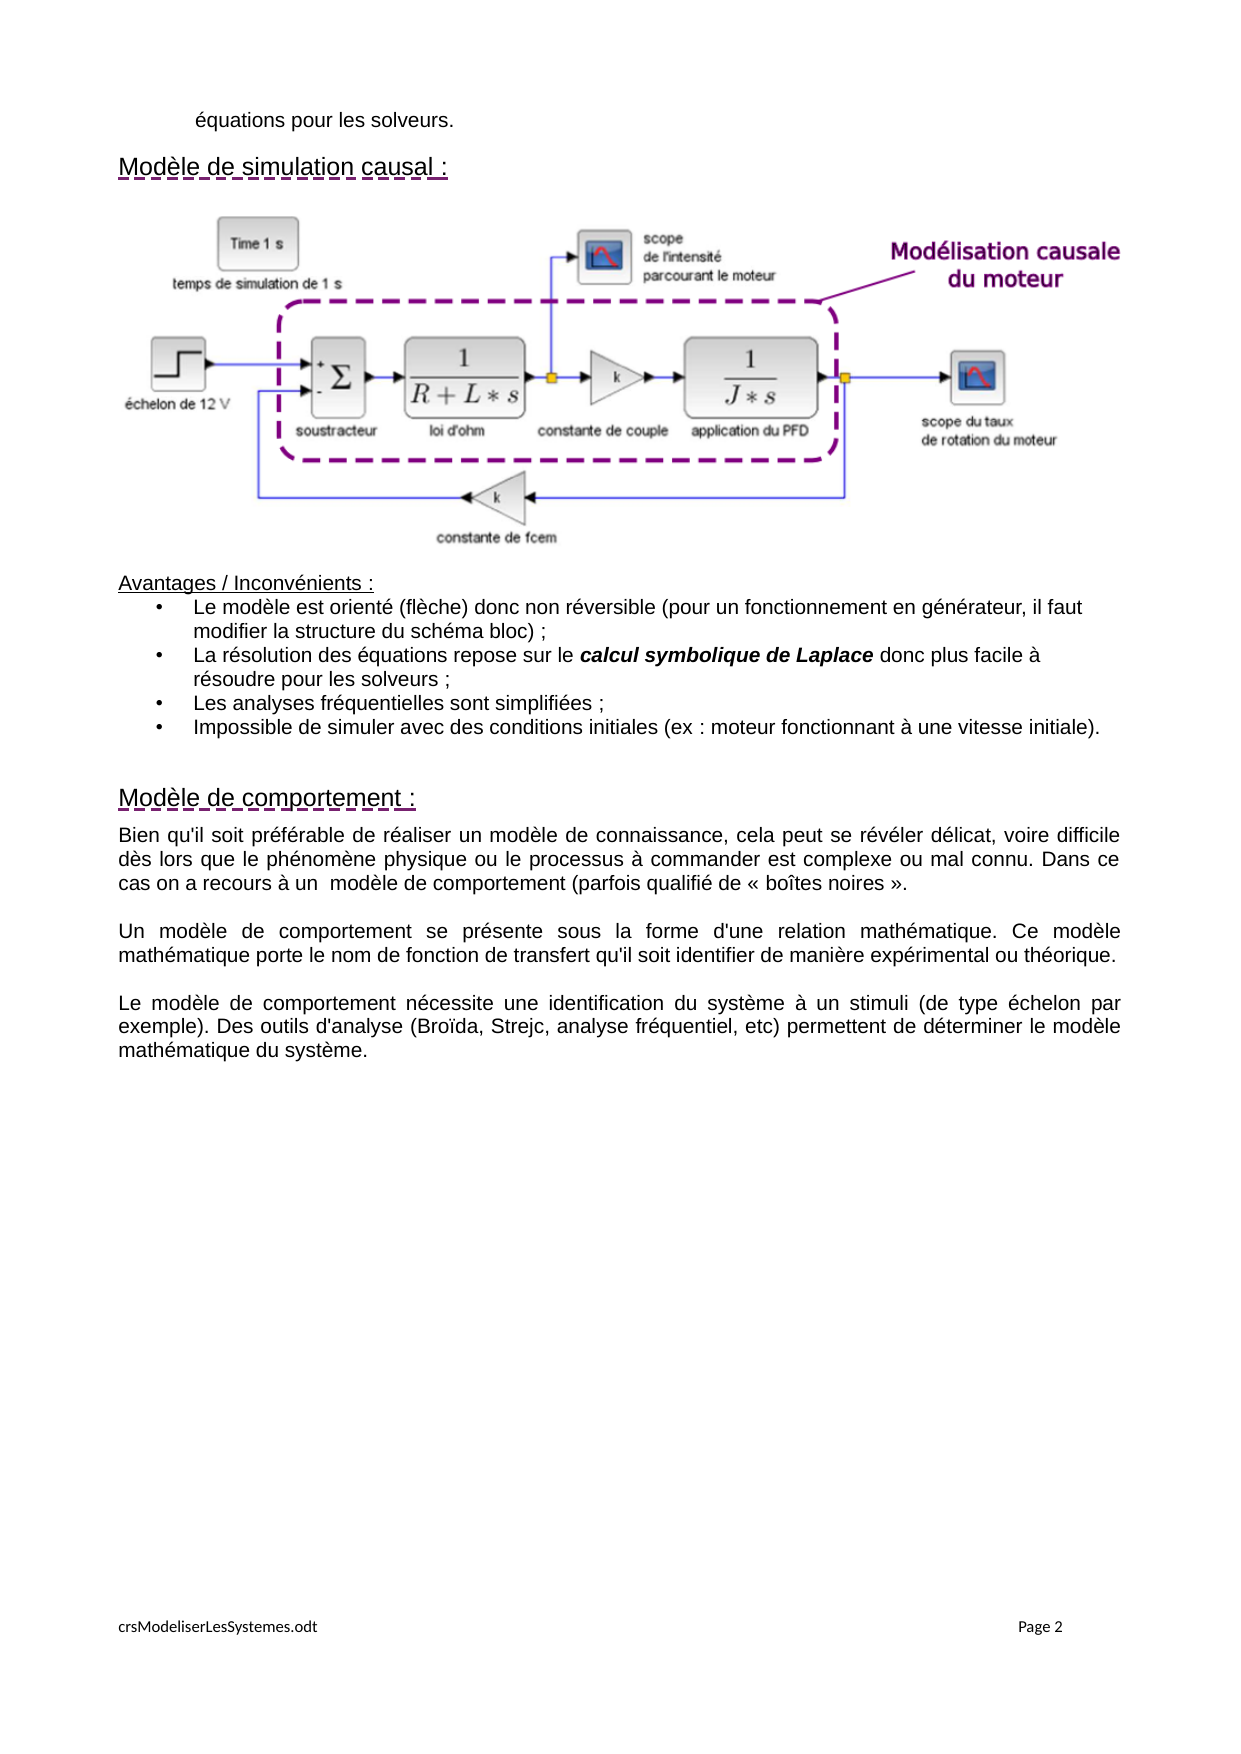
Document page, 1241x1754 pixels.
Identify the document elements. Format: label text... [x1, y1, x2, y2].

list équations pour les solveurs. [159, 108, 1175, 132]
list Le modèle est orienté (flèche) donc non réversible (pour un fonctionnement en générateur, il faut modifier la structure du schéma bloc) ; [156, 594, 1122, 642]
list Les analyses fréquentielles sont simplifiées ; [156, 691, 1122, 714]
text Un modèle de comportement se présente sous la forme d'une relation mathématique. Ce modèle mathématique porte le nom de fonction de transfert qu'il soit identifier de manière expérimental ou théorique. [118, 918, 1122, 966]
list La résolution des équations repose sur le calcul symbolique de Laplace donc plus facile à résoudre pour les solveurs ; [156, 642, 1122, 691]
text Le modèle de comportement nécessite une identification du système à un stimuli (de type échelon par exemple). Des outils d'analyse (Broïda, Strejc, analyse fréquentiel, etc) permettent de déterminer le modèle mathématique du système. [118, 990, 1122, 1062]
subtitle Modèle de simulation causal : [118, 152, 1122, 181]
text Avantages / Inconvénients : [118, 571, 1122, 594]
picture [118, 216, 1123, 547]
subtitle Modèle de comportement : [118, 783, 1122, 812]
text Bien qu'il soit préférable de réaliser un modèle de connaissance, cela peut se révéler délicat, voire difficile dès lors que le phénomène physique ou le processus à commander est complexe ou mal connu. Dans ce cas on a recours à un modèle de comportement (parfois qualifié de « boîtes noires ». [118, 823, 1122, 894]
list Impossible de simuler avec des conditions initiales (ex : moteur fonctionnant à une vitesse initiale). [156, 714, 1122, 739]
